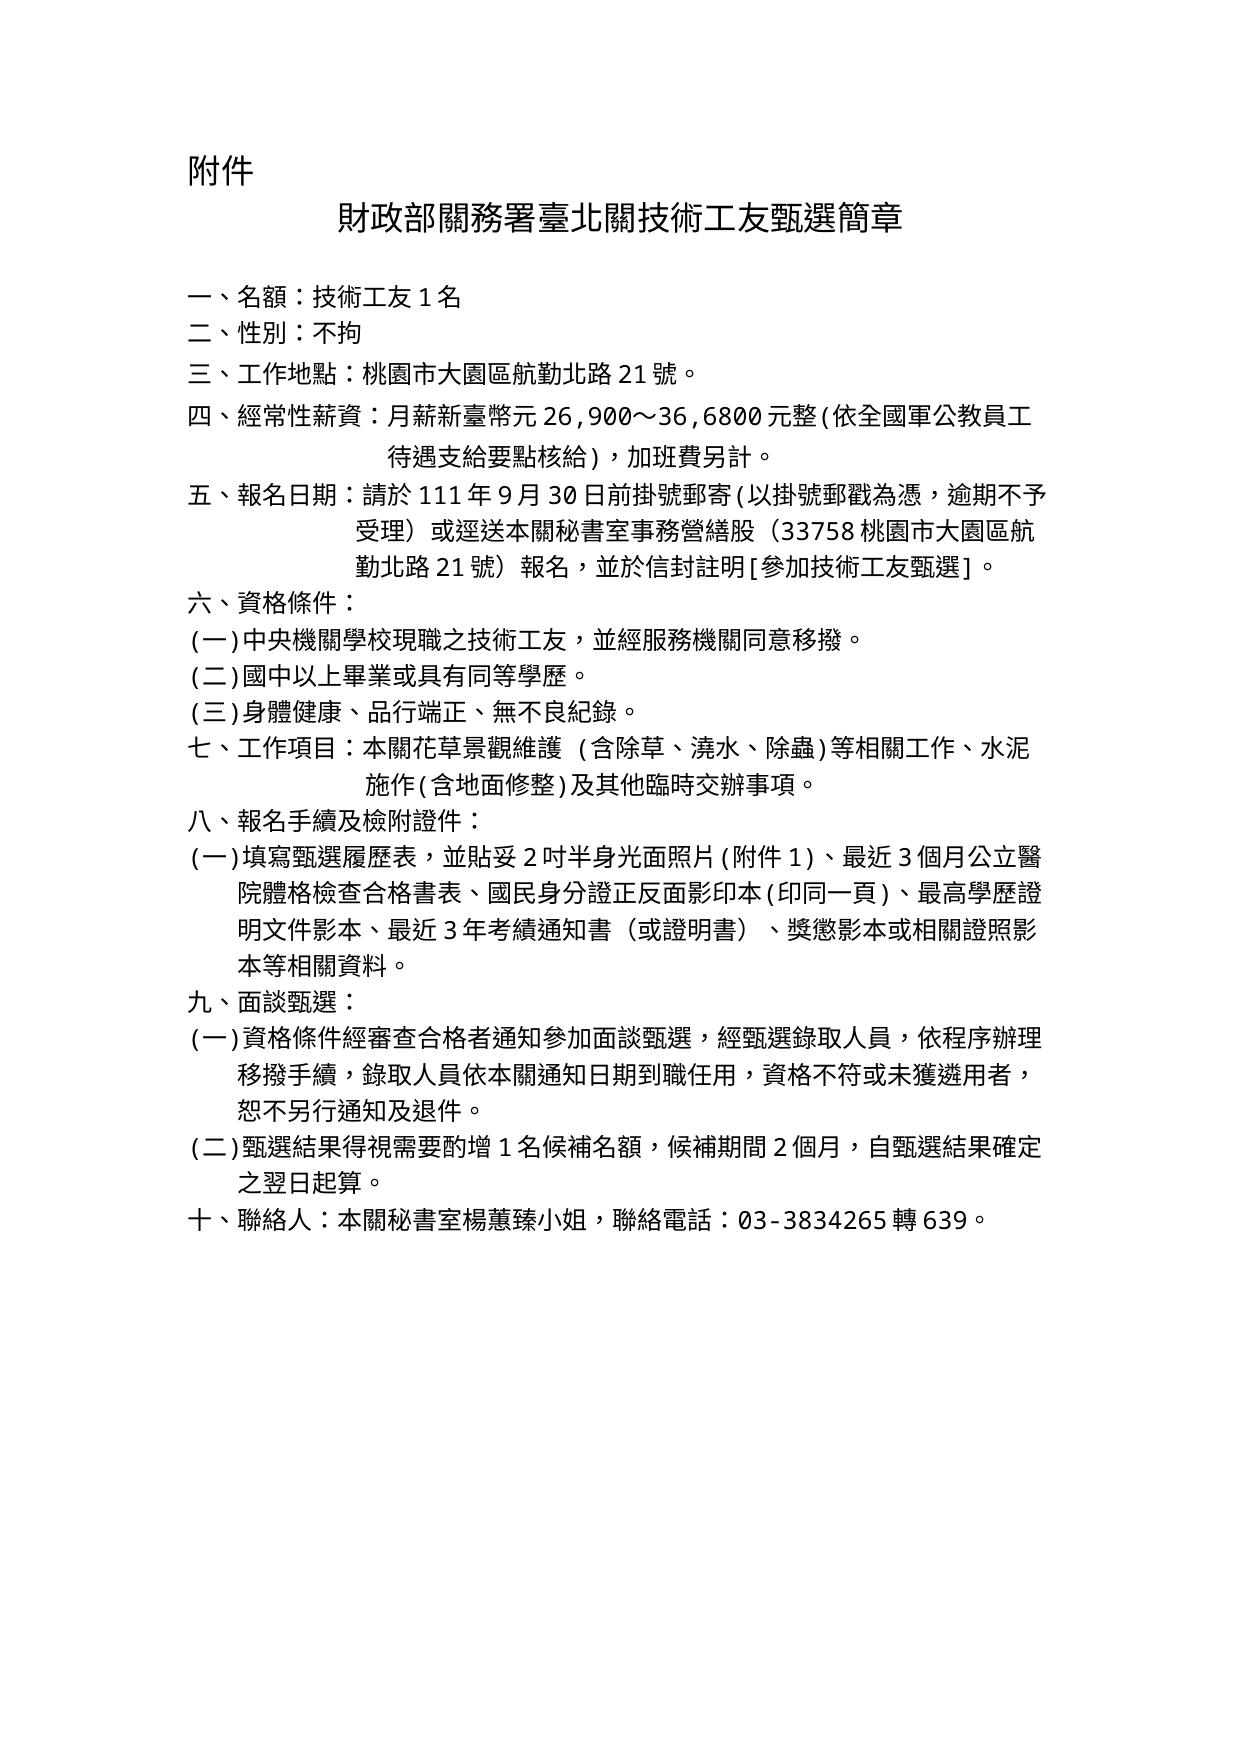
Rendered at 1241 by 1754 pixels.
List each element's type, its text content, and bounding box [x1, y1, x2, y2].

text (二)甄選結果得視需要酌增1名候補名額，候補期間2個月，自甄選結果確定之翌日起算。 [187, 1128, 1053, 1200]
text 一、名額：技術工友1名 [187, 278, 1053, 314]
text 六、資格條件： [187, 584, 1053, 620]
text (一)資格條件經審查合格者通知參加面談甄選，經甄選錄取人員，依程序辦理移撥手續，錄取人員依本關通知日期到職任用，資格不符或未獲遴用者，恕不另行通知及退件。 [187, 1019, 1053, 1128]
text 八、報名手續及檢附證件： [187, 801, 1053, 838]
text 七、工作項目：本關花草景觀維護 (含除草、澆水、除蟲)等相關工作、水泥施作(含地面修整)及其他臨時交辦事項。 [187, 729, 1053, 801]
text 附件 [187, 150, 1053, 192]
text 三、工作地點：桃園市大園區航勤北路21號。 [187, 350, 1053, 392]
text (一)中央機關學校現職之技術工友，並經服務機關同意移撥。 [187, 620, 1053, 656]
text 十、聯絡人：本關秘書室楊蕙臻小姐，聯絡電話：03-3834265轉639。 [187, 1200, 1053, 1236]
text 四、經常性薪資：月薪新臺幣元26,900〜36,6800元整(依全國軍公教員工待遇支給要點核給)，加班費另計。 [187, 392, 1053, 475]
text (一)填寫甄選履歷表，並貼妥2吋半身光面照片(附件1)、最近3個月公立醫院體格檢查合格書表、國民身分證正反面影印本(印同一頁)、最高學歷證明文件影本、最近3年考績通知書（或證明書）、獎懲影本或相關證照影本等相關資料。 [187, 838, 1053, 983]
text 九、面談甄選： [187, 983, 1053, 1019]
text 二、性別：不拘 [187, 314, 1053, 350]
text (二)國中以上畢業或具有同等學歷。 [187, 656, 1053, 693]
text (三)身體健康、品行端正、無不良紀錄。 [187, 693, 1053, 729]
text 五、報名日期：請於111年9月30日前掛號郵寄(以掛號郵戳為憑，逾期不予受理）或逕送本關秘書室事務營繕股（33758桃園市大園區航勤北路21號）報名，並於信封註明[參加技術工友甄選]。 [187, 475, 1053, 584]
text 財政部關務署臺北關技術工友甄選簡章 [187, 192, 1053, 240]
